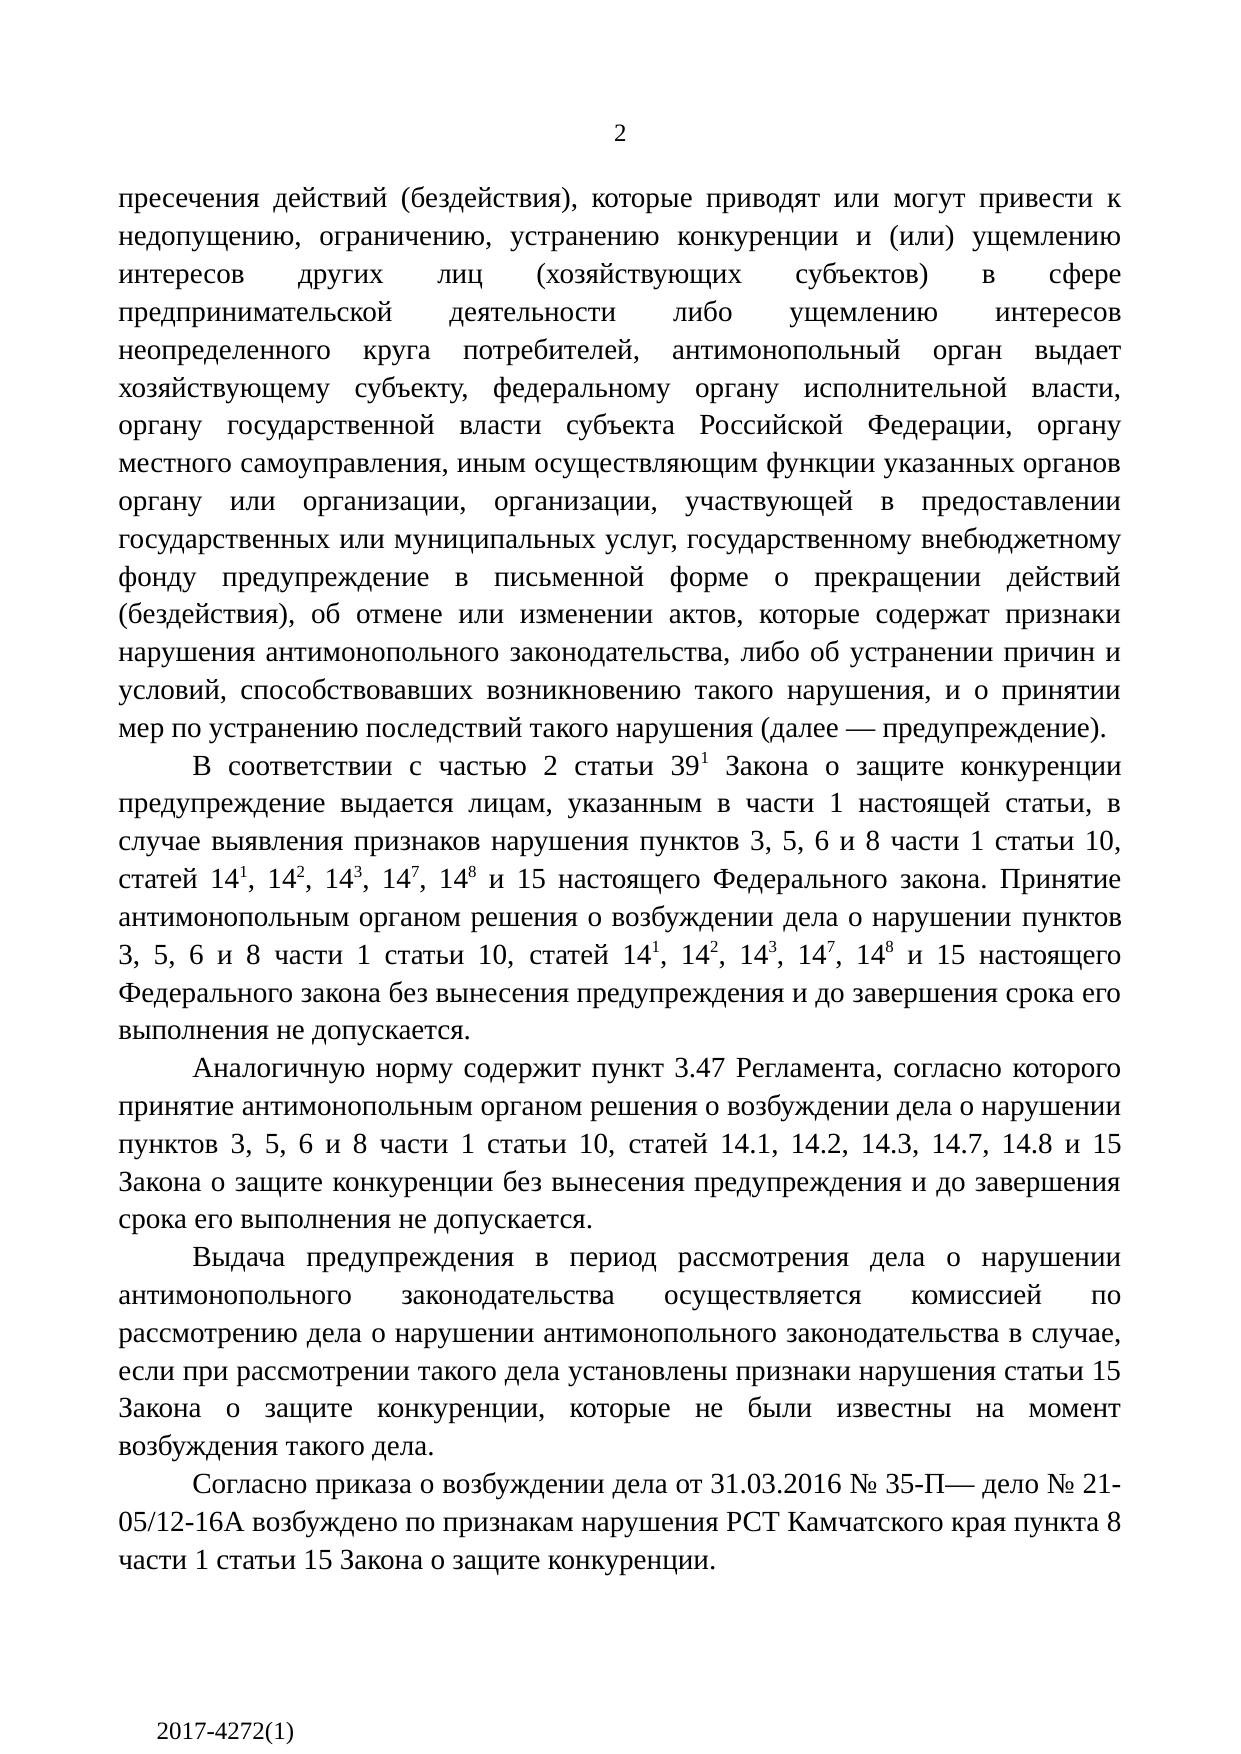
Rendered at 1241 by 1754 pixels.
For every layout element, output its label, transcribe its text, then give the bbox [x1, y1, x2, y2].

text Выдача предупреждения в период рассмотрения дела о нарушении антимонопольного законодательства осуществляется комиссией по рассмотрению дела о нарушении антимонопольного законодательства в случае, если при рассмотрении такого дела установлены признаки нарушения статьи 15 Закона о защите конкуренции, которые не были известны на момент возбуждения такого дела. [118, 1235, 1122, 1462]
text В соответствии с частью 2 статьи 391 Закона о защите конкуренции предупреждение выдается лицам, указанным в части 1 настоящей статьи, в случае выявления признаков нарушения пунктов 3, 5, 6 и 8 части 1 статьи 10, статей 141, 142, 143, 147, 148 и 15 настоящего Федерального закона. Принятие антимонопольным органом решения о возбуждении дела о нарушении пунктов 3, 5, 6 и 8 части 1 статьи 10, статей 141, 142, 143, 147, 148 и 15 настоящего Федерального закона без вынесения предупреждения и до завершения срока его выполнения не допускается. [118, 743, 1122, 1046]
text пресечения действий (бездействия), которые приводят или могут привести к недопущению, ограничению, устранению конкуренции и (или) ущемлению интересов других лиц (хозяйствующих субъектов) в сфере предпринимательской деятельности либо ущемлению интересов неопределенного круга потребителей, антимонопольный орган выдает хозяйствующему субъекту, федеральному органу исполнительной власти, органу государственной власти субъекта Российской Федерации, органу местного самоуправления, иным осуществляющим функции указанных органов органу или организации, организации, участвующей в предоставлении государственных или муниципальных услуг, государственному внебюджетному фонду предупреждение в письменной форме о прекращении действий (бездействия), об отмене или изменении актов, которые содержат признаки нарушения антимонопольного законодательства, либо об устранении причин и условий, способствовавших возникновению такого нарушения, и о принятии мер по устранению последствий такого нарушения (далее — предупреждение). [118, 176, 1122, 743]
text Согласно приказа о возбуждении дела от 31.03.2016 № 35-П— дело № 21-05/12-16А возбуждено по признакам нарушения РСТ Камчатского края пункта 8 части 1 статьи 15 Закона о защите конкуренции. [118, 1462, 1122, 1575]
text Аналогичную норму содержит пункт 3.47 Регламента, согласно которого принятие антимонопольным органом решения о возбуждении дела о нарушении пунктов 3, 5, 6 и 8 части 1 статьи 10, статей 14.1, 14.2, 14.3, 14.7, 14.8 и 15 Закона о защите конкуренции без вынесения предупреждения и до завершения срока его выполнения не допускается. [118, 1046, 1122, 1235]
